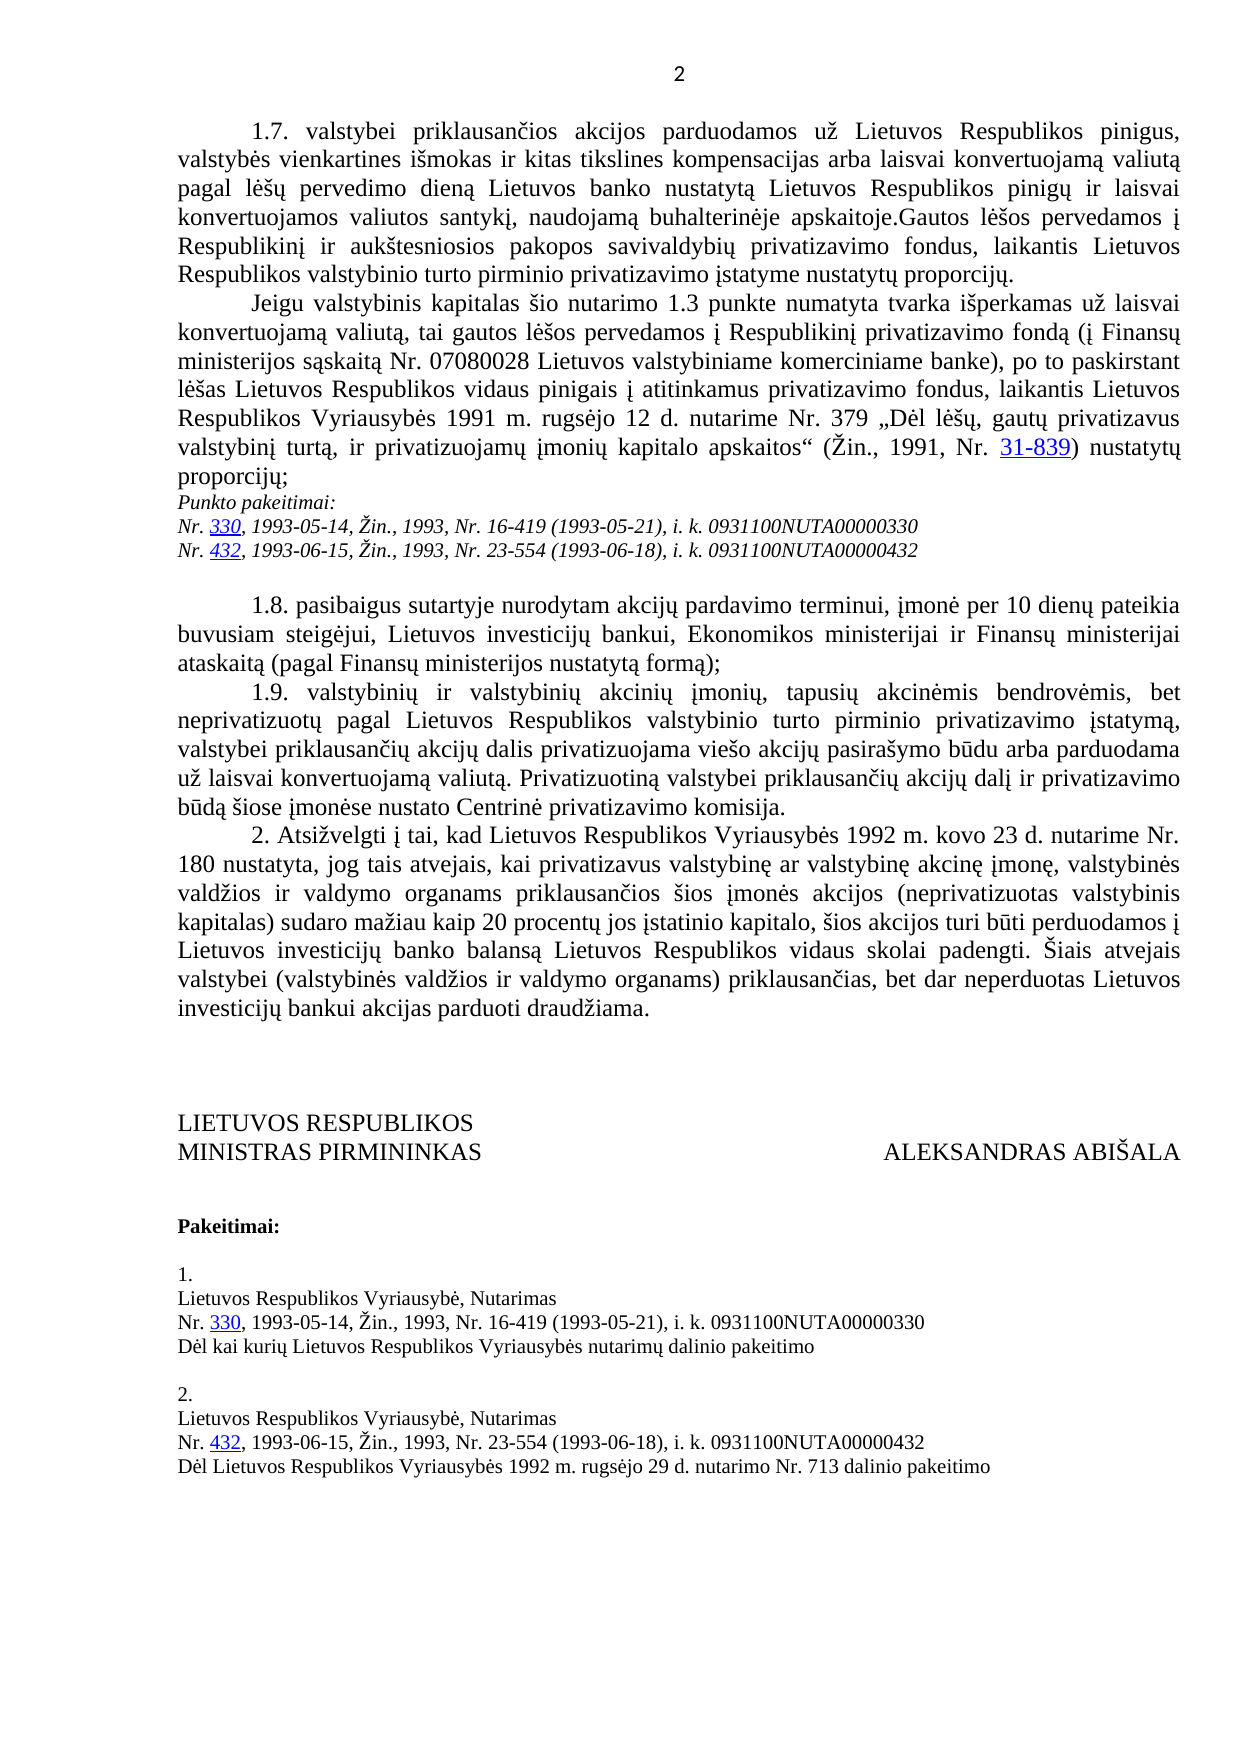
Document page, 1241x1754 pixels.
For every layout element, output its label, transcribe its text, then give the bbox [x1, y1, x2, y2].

text Nr. 432, 1993-06-15, Žin., 1993, Nr. 23-554 (1993-06-18), i. k. 0931100NUTA00000432 [177, 1430, 1181, 1454]
text Dėl Lietuvos Respublikos Vyriausybės 1992 m. rugsėjo 29 d. nutarimo Nr. 713 dalinio pakeitimo [177, 1454, 1181, 1478]
text Lietuvos Respublikos Vyriausybė, Nutarimas [177, 1286, 1181, 1310]
text Lietuvos Respublikos Vyriausybė, Nutarimas [177, 1406, 1181, 1430]
text Dėl kai kurių Lietuvos Respublikos Vyriausybės nutarimų dalinio pakeitimo [177, 1334, 1181, 1358]
text Nr. 432, 1993-06-15, Žin., 1993, Nr. 23-554 (1993-06-18), i. k. 0931100NUTA00000432 [177, 538, 1181, 562]
text 2. [177, 1382, 1181, 1406]
text MINISTRAS PIRMININKAS ALEKSANDRAS ABIŠALA [177, 1137, 1181, 1166]
text Punkto pakeitimai: [177, 489, 1181, 514]
text 1.8. pasibaigus sutartyje nurodytam akcijų pardavimo terminui, įmonė per 10 dienų pateikia buvusiam steigėjui, Lietuvos investicijų bankui, Ekonomikos ministerijai ir Finansų ministerijai ataskaitą (pagal Finansų ministerijos nustatytą formą); [177, 591, 1181, 677]
text 2. Atsižvelgti į tai, kad Lietuvos Respublikos Vyriausybės 1992 m. kovo 23 d. nutarime Nr. 180 nustatyta, jog tais atvejais, kai privatizavus valstybinę ar valstybinę akcinę įmonę, valstybinės valdžios ir valdymo organams priklausančios šios įmonės akcijos (neprivatizuotas valstybinis kapitalas) sudaro mažiau kaip 20 procentų jos įstatinio kapitalo, šios akcijos turi būti perduodamos į Lietuvos investicijų banko balansą Lietuvos Respublikos vidaus skolai padengti. Šiais atvejais valstybei (valstybinės valdžios ir valdymo organams) priklausančias, bet dar neperduotas Lietuvos investicijų bankui akcijas parduoti draudžiama. [177, 821, 1181, 1022]
text 1.7. valstybei priklausančios akcijos parduodamos už Lietuvos Respublikos pinigus, valstybės vienkartines išmokas ir kitas tikslines kompensacijas arba laisvai konvertuojamą valiutą pagal lėšų pervedimo dieną Lietuvos banko nustatytą Lietuvos Respublikos pinigų ir laisvai konvertuojamos valiutos santykį, naudojamą buhalterinėje apskaitoje.Gautos lėšos pervedamos į Respublikinį ir aukštesniosios pakopos savivaldybių privatizavimo fondus, laikantis Lietuvos Respublikos valstybinio turto pirminio privatizavimo įstatyme nustatytų proporcijų. [177, 116, 1181, 288]
text Nr. 330, 1993-05-14, Žin., 1993, Nr. 16-419 (1993-05-21), i. k. 0931100NUTA00000330 [177, 514, 1181, 538]
text Pakeitimai: [177, 1214, 1181, 1238]
text LIETUVOS RESPUBLIKOS [177, 1108, 1181, 1137]
text 1. [177, 1262, 1181, 1286]
text 1.9. valstybinių ir valstybinių akcinių įmonių, tapusių akcinėmis bendrovėmis, bet neprivatizuotų pagal Lietuvos Respublikos valstybinio turto pirminio privatizavimo įstatymą, valstybei priklausančių akcijų dalis privatizuojama viešo akcijų pasirašymo būdu arba parduodama už laisvai konvertuojamą valiutą. Privatizuotiną valstybei priklausančių akcijų dalį ir privatizavimo būdą šiose įmonėse nustato Centrinė privatizavimo komisija. [177, 677, 1181, 821]
text Jeigu valstybinis kapitalas šio nutarimo 1.3 punkte numatyta tvarka išperkamas už laisvai konvertuojamą valiutą, tai gautos lėšos pervedamos į Respublikinį privatizavimo fondą (į Finansų ministerijos sąskaitą Nr. 07080028 Lietuvos valstybiniame komerciniame banke), po to paskirstant lėšas Lietuvos Respublikos vidaus pinigais į atitinkamus privatizavimo fondus, laikantis Lietuvos Respublikos Vyriausybės 1991 m. rugsėjo 12 d. nutarime Nr. 379 „Dėl lėšų, gautų privatizavus valstybinį turtą, ir privatizuojamų įmonių kapitalo apskaitos“ (Žin., 1991, Nr. 31-839) nustatytų proporcijų; [177, 288, 1181, 489]
text Nr. 330, 1993-05-14, Žin., 1993, Nr. 16-419 (1993-05-21), i. k. 0931100NUTA00000330 [177, 1310, 1181, 1334]
